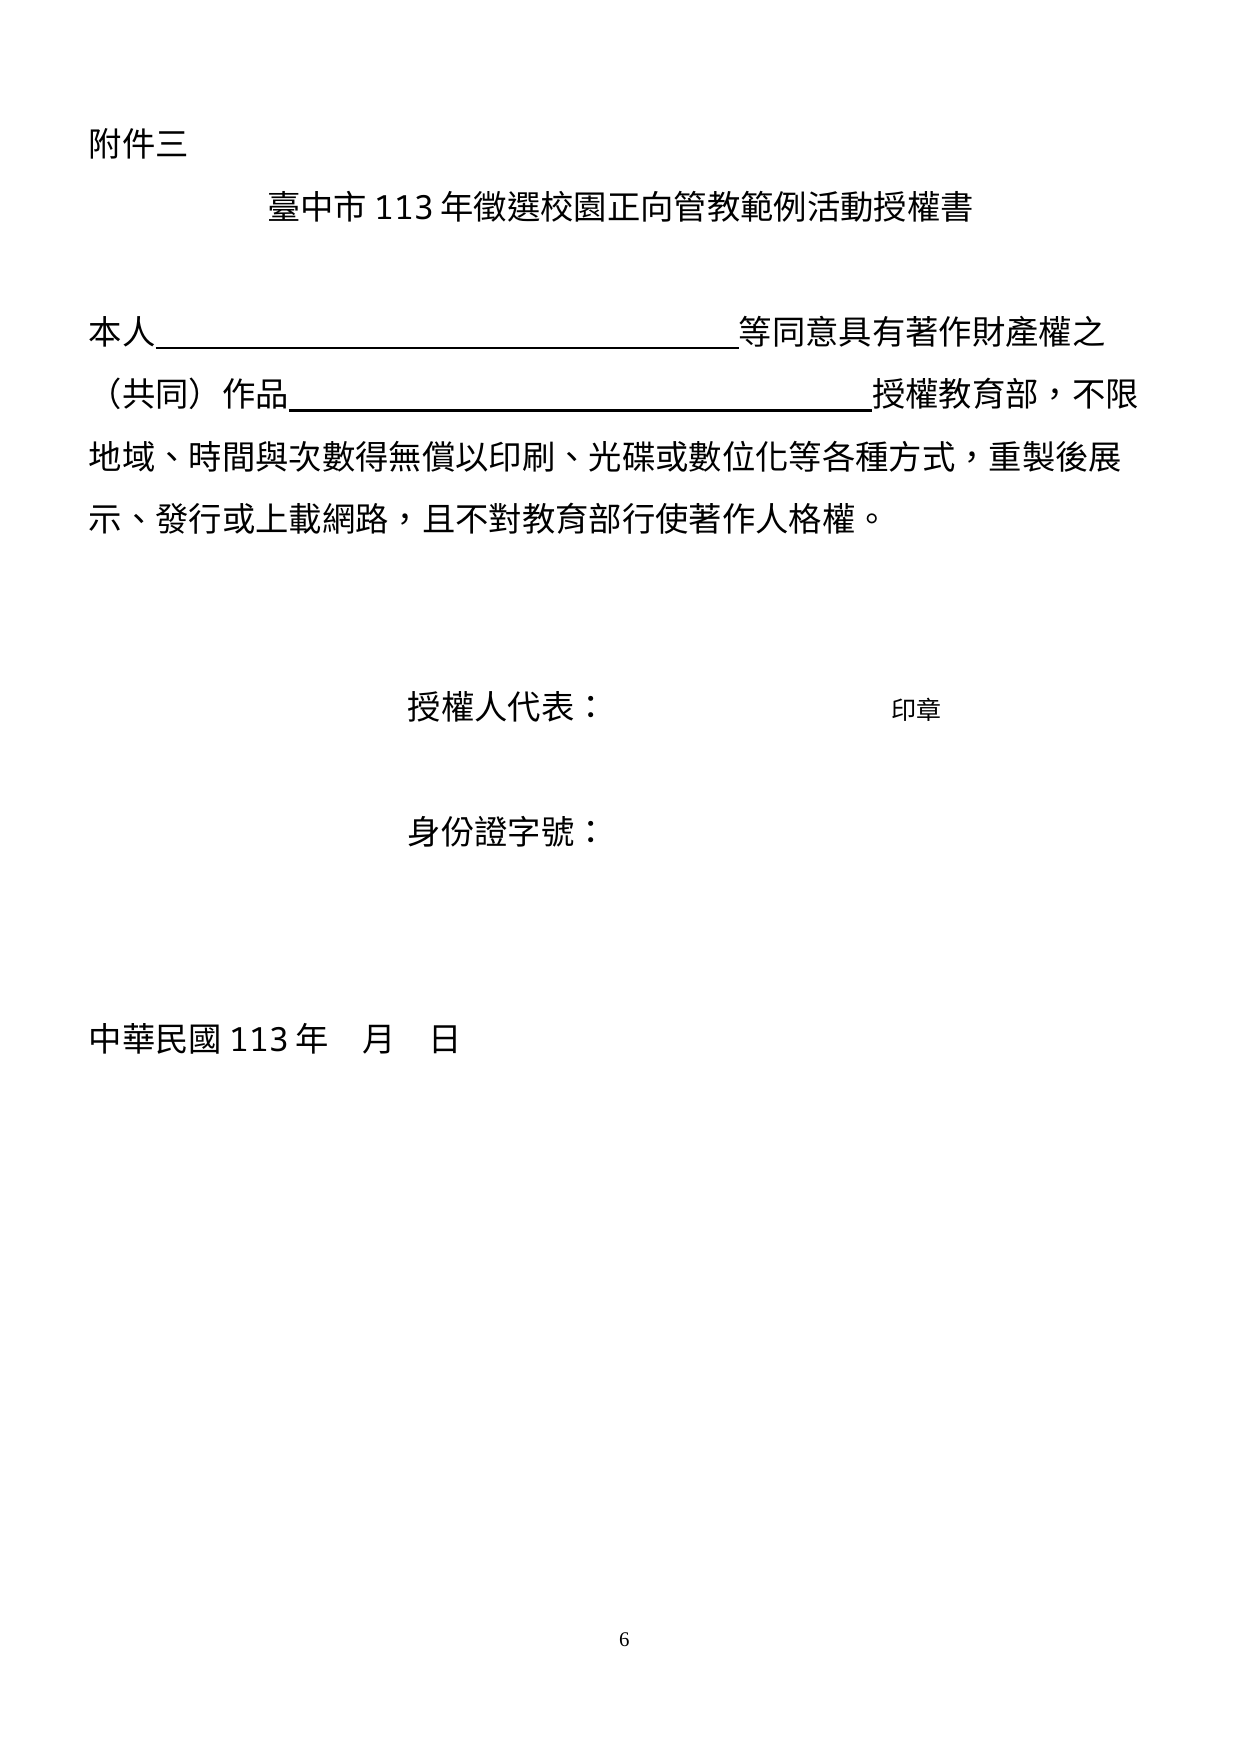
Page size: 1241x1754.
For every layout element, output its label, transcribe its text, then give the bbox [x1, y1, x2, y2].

text 本人 等同意具有著作財產權之（共同）作品 授權教育部，不限地域、時間與次數得無償以印刷、光碟或數位化等各種方式，重製後展示、發行或上載網路，且不對教育部行使著作人格權。 [89, 288, 1152, 538]
text 身份證字號： [407, 788, 812, 851]
text 中華民國113年 月 日 [89, 1012, 1152, 1061]
text 授權人代表： 印章 [407, 663, 1152, 726]
text 臺中市113年徵選校園正向管教範例活動授權書 [89, 163, 1152, 226]
text 附件三 [89, 101, 1152, 163]
